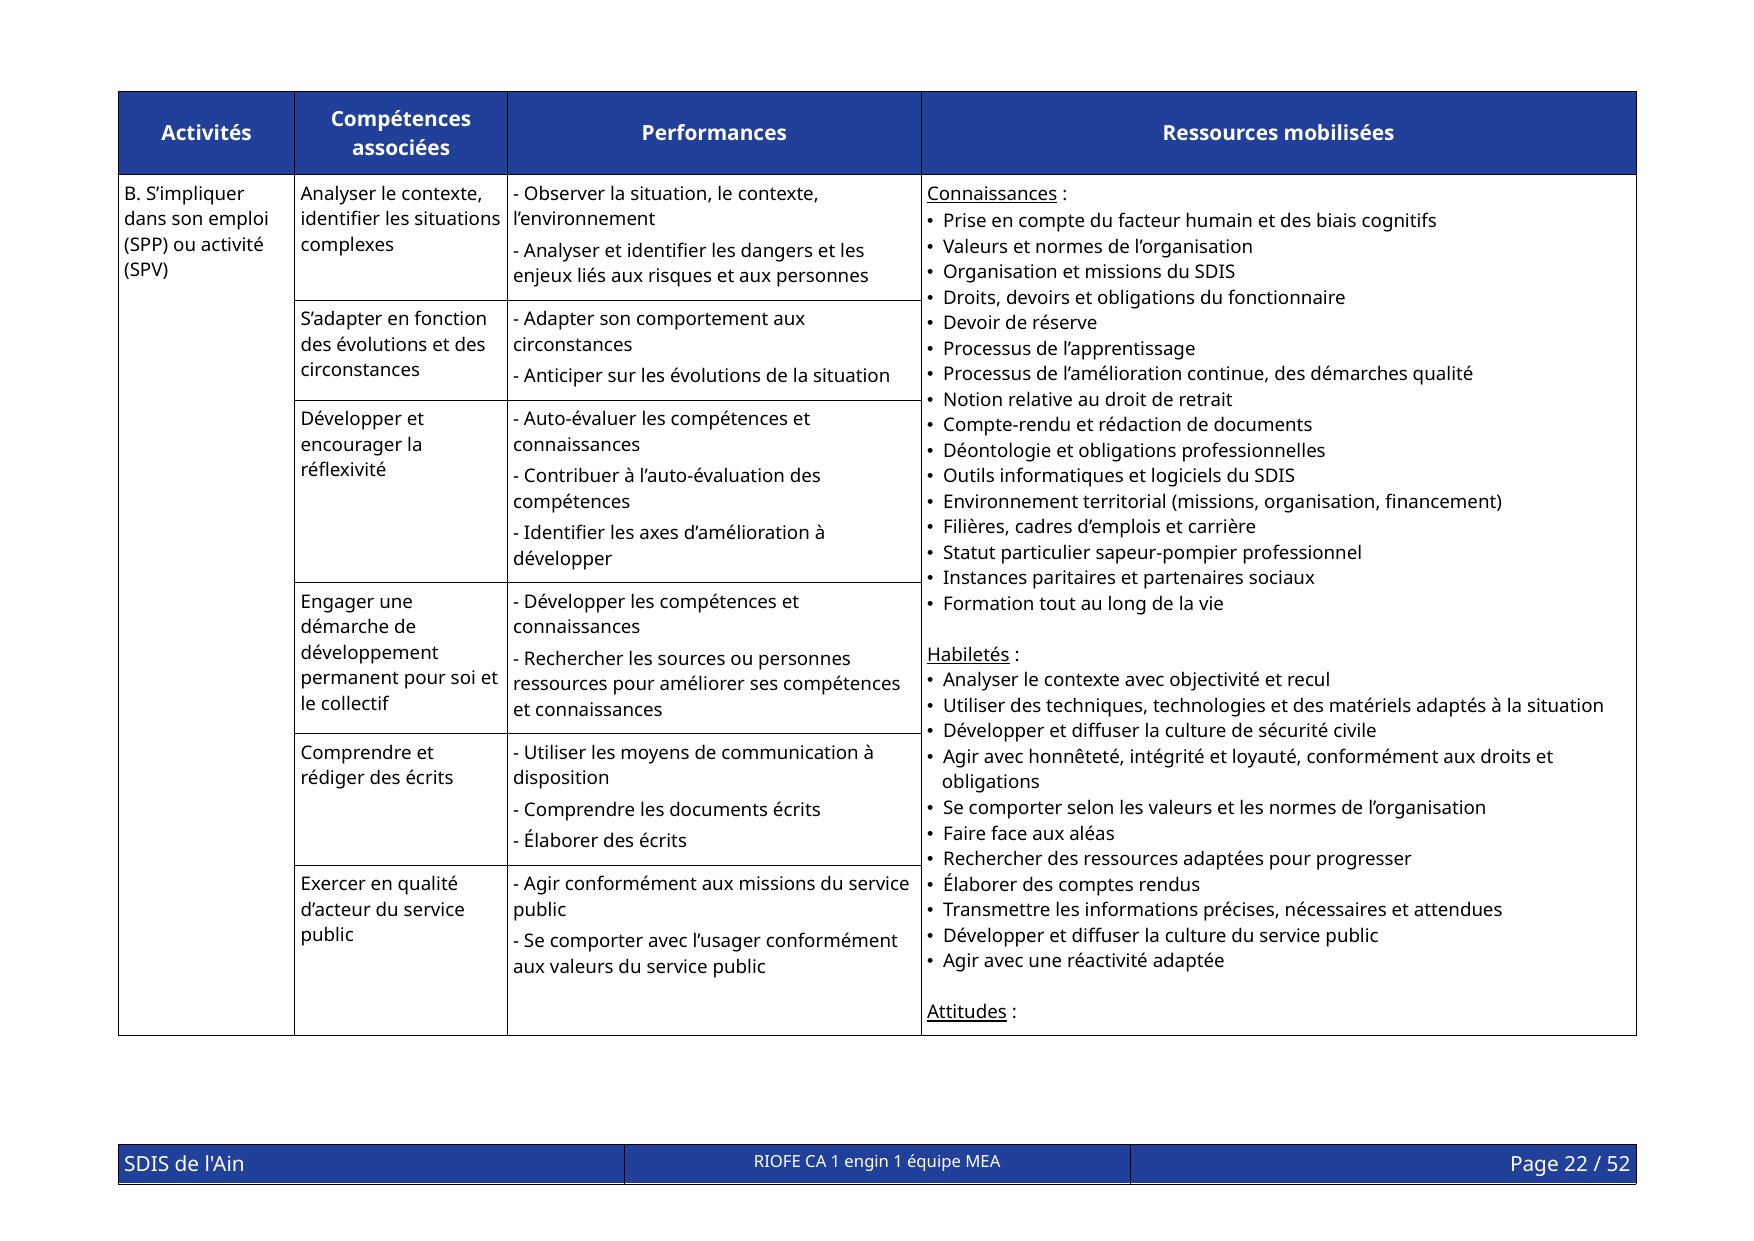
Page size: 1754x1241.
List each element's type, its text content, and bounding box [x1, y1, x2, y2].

table_cell Connaissances : Prise en compte du facteur humain et des biais cognitifs Valeurs et normes de l’organisation Organisation et missions du SDIS Droits, devoirs et obligations du fonctionnaire Devoir de réserve Processus de l’apprentissage Processus de l’amélioration continue, des démarches qualité Notion relative au droit de retrait Compte-rendu et rédaction de documents Déontologie et obligations professionnelles Outils informatiques et logiciels du SDIS Environnement territorial (missions, organisation, financement) Filières, cadres d’emplois et carrière Statut particulier sapeur-pompier professionnel Instances paritaires et partenaires sociaux Formation tout au long de la vie Habiletés : Analyser le contexte avec objectivité et recul Utiliser des techniques, technologies et des matériels adaptés à la situation Développer et diffuser la culture de sécurité civile Agir avec honnêteté, intégrité et loyauté, conformément aux droits et obligations Se comporter selon les valeurs et les normes de l’organisation Faire face aux aléas Rechercher des ressources adaptées pour progresser Élaborer des comptes rendus Transmettre les informations précises, nécessaires et attendues Développer et diffuser la culture du service public Agir avec une réactivité adaptée Attitudes : Communiquer, transmettre la culture de sécurité civile Respecter et diffuser les normes de l’organisation Adapter l’usage des techniques et des matériels au contexte Prendre en compte le facteur humain et les biais cognitifs Être dans une démarche permanente d’évolution de ses connaissances et compétences S’interroger sur ses pratiques Savoir se remettre en cause Assumer ses responsabilités Développer le sens du contact avec le public (victimes, impliqués, témoins…) Communiquer, transmettre la culture du service public Respecter et diffuser les normes de l’organisation Se comporter selon les valeurs et les normes de l’organisation [922, 175, 1636, 1035]
table_cell Comprendre et rédiger des écrits [295, 734, 507, 865]
table_cell - Observer la situation, le contexte, l’environnement - Analyser et identifier les dangers et les enjeux liés aux risques et aux personnes [508, 175, 921, 300]
table_cell S’adapter en fonction des évolutions et des circonstances [295, 301, 507, 400]
table_header Activités [119, 92, 294, 174]
table_cell Exercer en qualité d’acteur du service public [295, 866, 507, 1035]
table_cell B. S’impliquer dans son emploi (SPP) ou activité (SPV) [119, 175, 294, 1035]
table_cell - Adapter son comportement aux circonstances - Anticiper sur les évolutions de la situation [508, 301, 921, 400]
table_cell - Auto-évaluer les compétences et connaissances - Contribuer à l’auto-évaluation des compétences - Identifier les axes d’amélioration à développer [508, 401, 921, 582]
table_cell Analyser le contexte, identifier les situations complexes [295, 175, 507, 300]
table_header Ressources mobilisées [922, 92, 1636, 174]
table_cell Développer et encourager la réflexivité [295, 401, 507, 582]
table_cell - Utiliser les moyens de communication à disposition - Comprendre les documents écrits - Élaborer des écrits [508, 734, 921, 865]
table_cell Engager une démarche de développement permanent pour soi et le collectif [295, 583, 507, 733]
table_header Compétences associées [295, 92, 507, 174]
table_header Performances [508, 92, 921, 174]
table_cell - Développer les compétences et connaissances - Rechercher les sources ou personnes ressources pour améliorer ses compétences et connaissances [508, 583, 921, 733]
table_cell - Agir conformément aux missions du service public - Se comporter avec l’usager conformément aux valeurs du service public [508, 866, 921, 1035]
